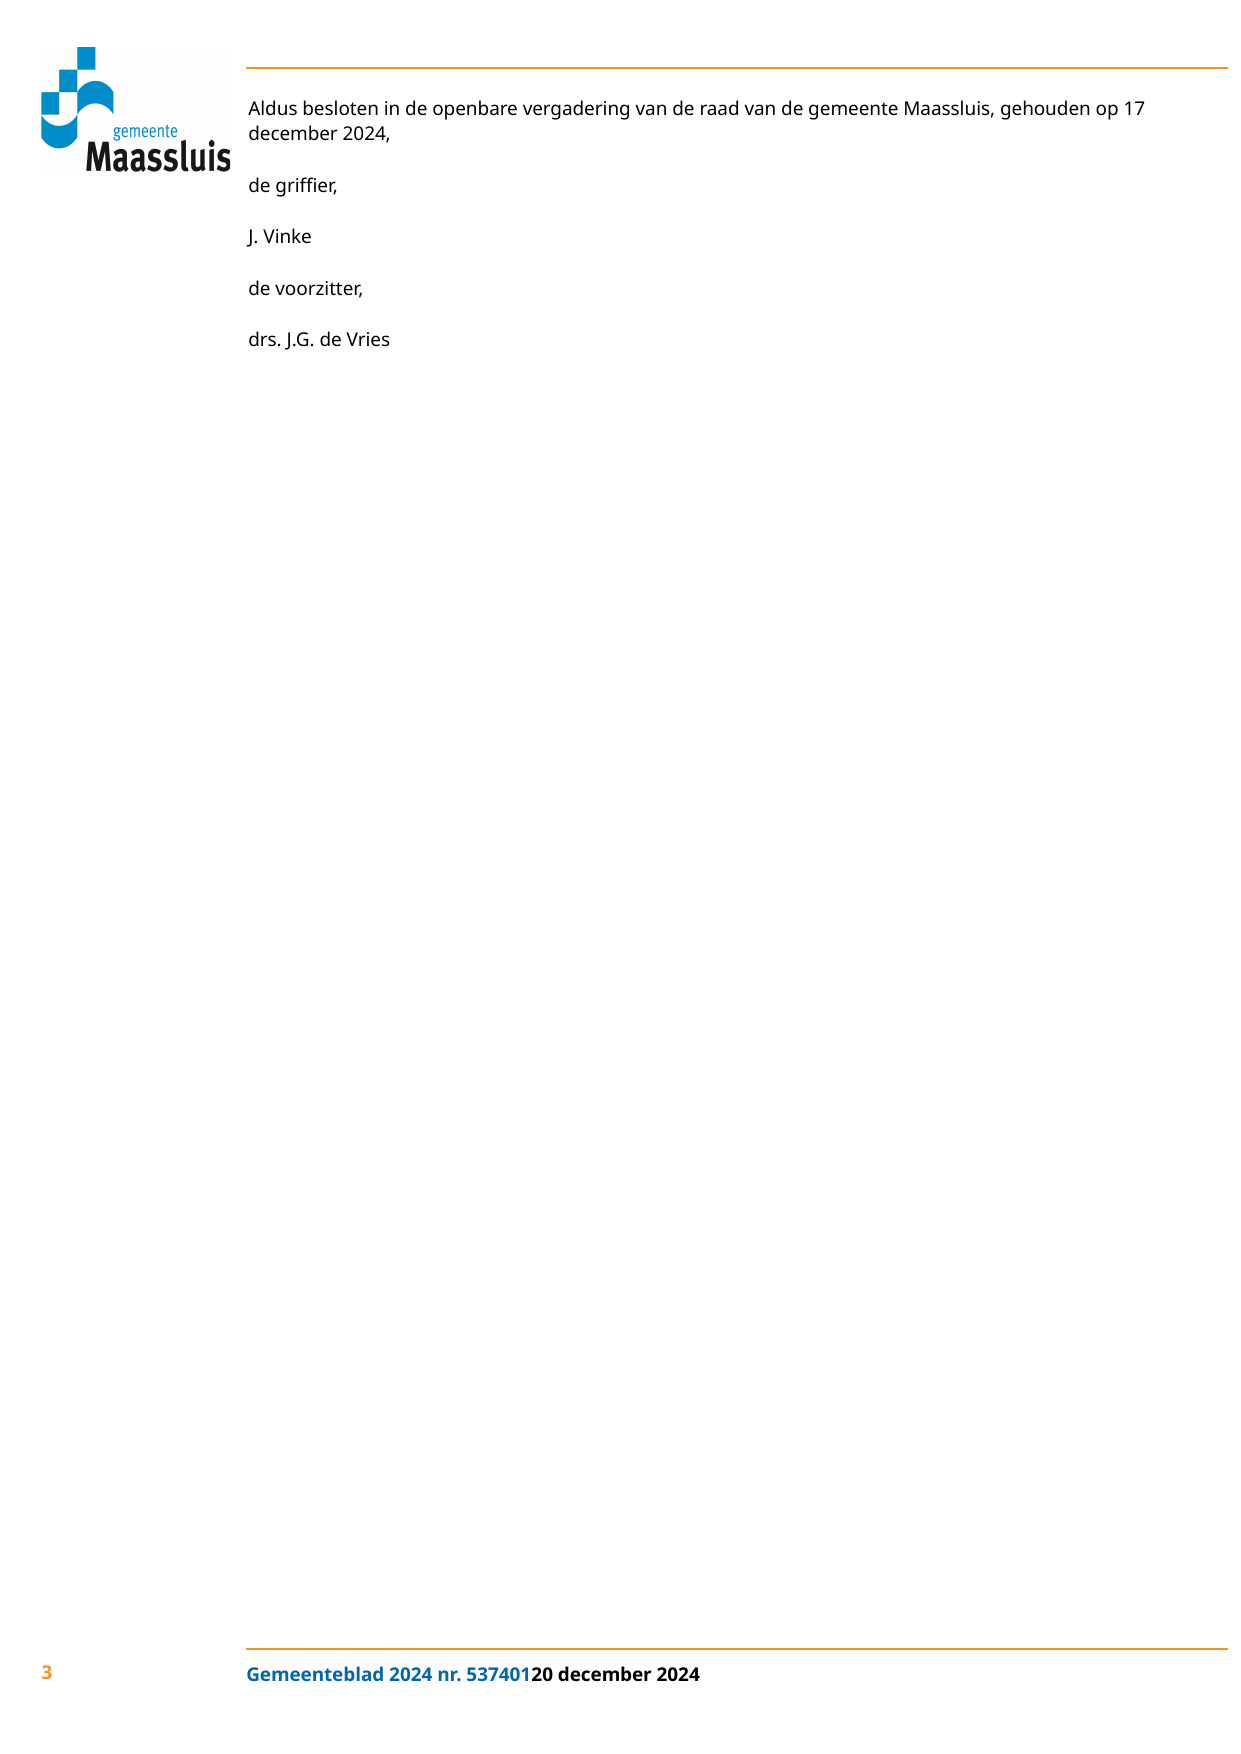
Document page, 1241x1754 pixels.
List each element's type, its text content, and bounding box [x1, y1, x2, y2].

picture [41, 47, 231, 172]
text J. Vinke [248, 223, 1152, 249]
text de griffier, [248, 172, 1152, 198]
text drs. J.G. de Vries [248, 326, 1152, 352]
text Aldus besloten in de openbare vergadering van de raad van de gemeente Maassluis, gehouden op 17 december 2024, [248, 95, 1152, 146]
text de voorzitter, [248, 275, 1152, 301]
picture [41, 47, 77, 92]
